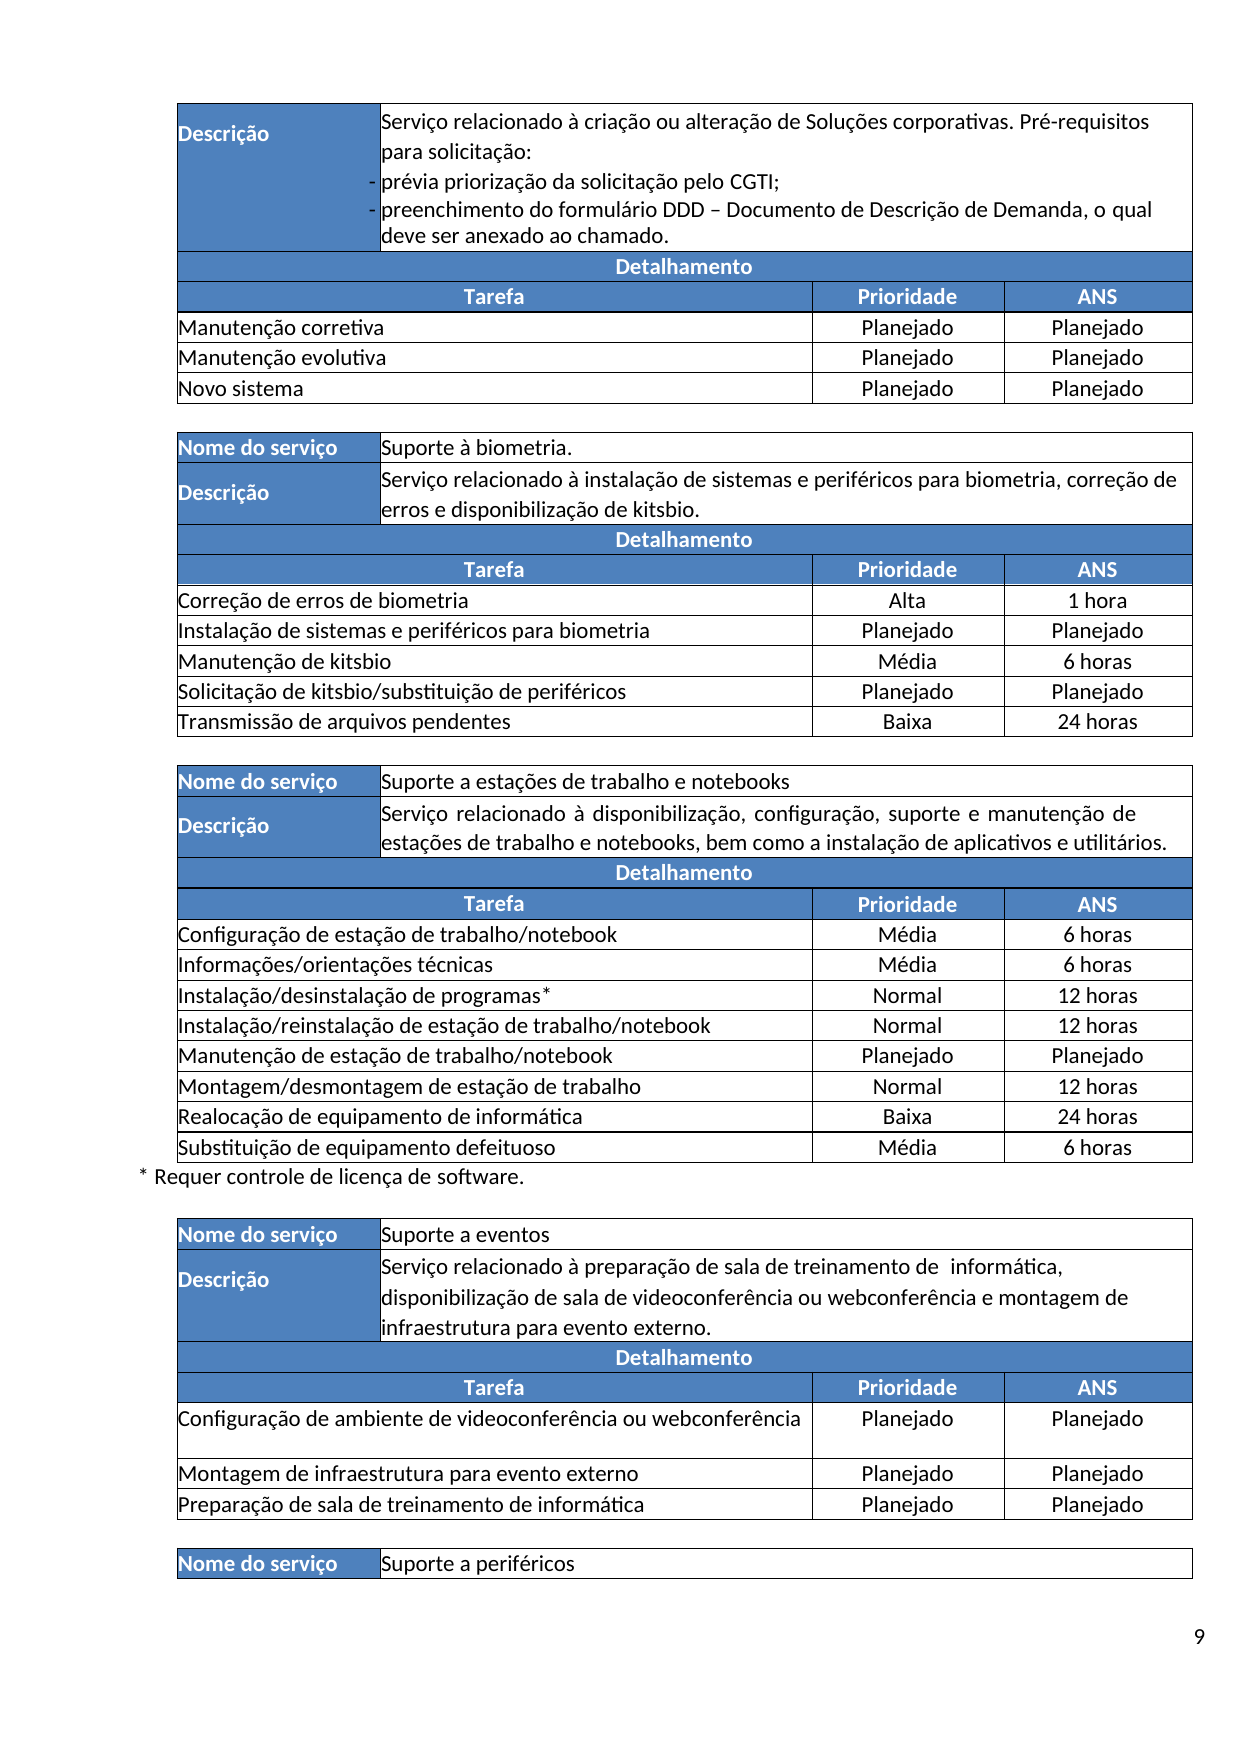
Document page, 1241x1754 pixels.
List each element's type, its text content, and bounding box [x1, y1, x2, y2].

table_cell 6 horas [1005, 1133, 1192, 1162]
table_cell ANS [1005, 1373, 1192, 1402]
table_header Suporte a periféricos [381, 1549, 1192, 1578]
table_cell 12 horas [1005, 1072, 1192, 1101]
table_header Prioridade [813, 889, 1004, 919]
table_cell Normal [813, 1011, 1004, 1040]
table_cell Descrição [178, 797, 380, 857]
table_cell Tarefa [178, 555, 812, 584]
list Requer controle de licença de software. [137, 1163, 1203, 1190]
table_header Suporte a eventos [381, 1219, 1192, 1249]
table_cell 6 horas [1005, 646, 1192, 676]
table_cell Montagem/desmontagem de estação de trabalho [178, 1072, 812, 1101]
table_cell Prioridade [813, 1373, 1004, 1402]
table_cell Planejado [813, 1403, 1004, 1458]
table_cell Planejado [1005, 313, 1192, 342]
table_cell Planejado [813, 677, 1004, 706]
table_cell Montagem de infraestrutura para evento externo [178, 1459, 812, 1488]
table_cell Planejado [813, 373, 1004, 403]
table_cell Tarefa [178, 1373, 812, 1402]
table_cell Configuração de ambiente de videoconferência ou webconferência [178, 1403, 812, 1458]
table_cell Realocação de equipamento de informática [178, 1102, 812, 1131]
table_cell Manutenção evolutiva [178, 343, 812, 372]
table_cell Média [813, 646, 1004, 676]
table_cell Novo sistema [178, 373, 812, 403]
table_cell ANS [1005, 555, 1192, 584]
table_cell Instalação/desinstalação de programas* [178, 981, 812, 1010]
table_cell 24 horas [1005, 707, 1192, 736]
table_cell Manutenção de kitsbio [178, 646, 812, 676]
table_cell Alta [813, 586, 1004, 615]
table_cell Planejado [1005, 677, 1192, 706]
table_cell Detalhamento [178, 858, 1192, 887]
table_cell Serviço relacionado à disponibilização, configuração, suporte e manutenção de estações de trabalho e notebooks, bem como a instalação de aplicativos e utilitários. [381, 797, 1192, 857]
table_cell 12 horas [1005, 1011, 1192, 1040]
table_header Nome do serviço [178, 1549, 380, 1578]
table_cell Instalação/reinstalação de estação de trabalho/notebook [178, 1011, 812, 1040]
table_cell Planejado [1005, 373, 1192, 403]
table_cell Planejado [1005, 1489, 1192, 1519]
table_cell Solicitação de kitsbio/substituição de periféricos [178, 677, 812, 706]
table_cell Média [813, 1133, 1004, 1162]
table_cell Média [813, 950, 1004, 979]
table_cell Baixa [813, 1102, 1004, 1131]
table_cell Serviço relacionado à preparação de sala de treinamento de informática, disponibilização de sala de videoconferência ou webconferência e montagem de infraestrutura para evento externo. [381, 1250, 1192, 1341]
table_cell Configuração de estação de trabalho/notebook [178, 920, 812, 949]
table_cell Detalhamento [178, 1342, 1192, 1372]
table_cell Serviço relacionado à criação ou alteração de Soluções corporativas. Pré-requisitos para solicitação: prévia priorização da solicitação pelo CGTI; preenchimento do formulário DDD – Documento de Descrição de Demanda, o qual deve ser anexado ao chamado. [381, 104, 1192, 251]
table_header Nome do serviço [178, 433, 380, 462]
table_cell Transmissão de arquivos pendentes [178, 707, 812, 736]
table_cell 24 horas [1005, 1102, 1192, 1131]
table_cell Média [813, 920, 1004, 949]
table_cell Normal [813, 1072, 1004, 1101]
table_cell Planejado [813, 1041, 1004, 1071]
table_cell Baixa [813, 707, 1004, 736]
table_cell Planejado [1005, 343, 1192, 372]
table_cell Manutenção corretiva [178, 313, 812, 342]
table_cell Prioridade [813, 555, 1004, 584]
table_header Suporte a estações de trabalho e notebooks [381, 766, 1192, 796]
table_cell 6 horas [1005, 920, 1192, 949]
table_cell Planejado [813, 1459, 1004, 1488]
table_cell 6 horas [1005, 950, 1192, 979]
table_header Tarefa [178, 889, 812, 919]
table_cell Detalhamento [178, 525, 1192, 554]
table_cell Correção de erros de biometria [178, 586, 812, 615]
table_cell Planejado [1005, 1041, 1192, 1071]
table_header Suporte à biometria. [381, 433, 1192, 462]
table_cell Informações/orientações técnicas [178, 950, 812, 979]
table_cell Descrição [178, 463, 380, 524]
table_cell Normal [813, 981, 1004, 1010]
table_cell Manutenção de estação de trabalho/notebook [178, 1041, 812, 1071]
table_cell Planejado [813, 616, 1004, 645]
table_header Nome do serviço [178, 766, 380, 796]
table_cell Tarefa [178, 282, 812, 311]
table_cell Prioridade [813, 282, 1004, 311]
table_cell ANS [1005, 282, 1192, 311]
table_cell Planejado [1005, 1459, 1192, 1488]
table_cell Serviço relacionado à instalação de sistemas e periféricos para biometria, correção de erros e disponibilização de kitsbio. [381, 463, 1192, 524]
table_header Nome do serviço [178, 1219, 380, 1249]
table_cell Descrição [178, 1250, 380, 1341]
table_cell Planejado [813, 343, 1004, 372]
table_cell Descrição [178, 104, 380, 251]
table_cell Planejado [1005, 1403, 1192, 1458]
table_cell Detalhamento [178, 252, 1192, 281]
table_cell 12 horas [1005, 981, 1192, 1010]
table_cell Planejado [813, 313, 1004, 342]
table_cell Planejado [813, 1489, 1004, 1519]
table_header ANS [1005, 889, 1192, 919]
table_cell 1 hora [1005, 586, 1192, 615]
table_cell Preparação de sala de treinamento de informática [178, 1489, 812, 1519]
table_cell Instalação de sistemas e periféricos para biometria [178, 616, 812, 645]
table_cell Planejado [1005, 616, 1192, 645]
table_cell Substituição de equipamento defeituoso [178, 1133, 812, 1162]
